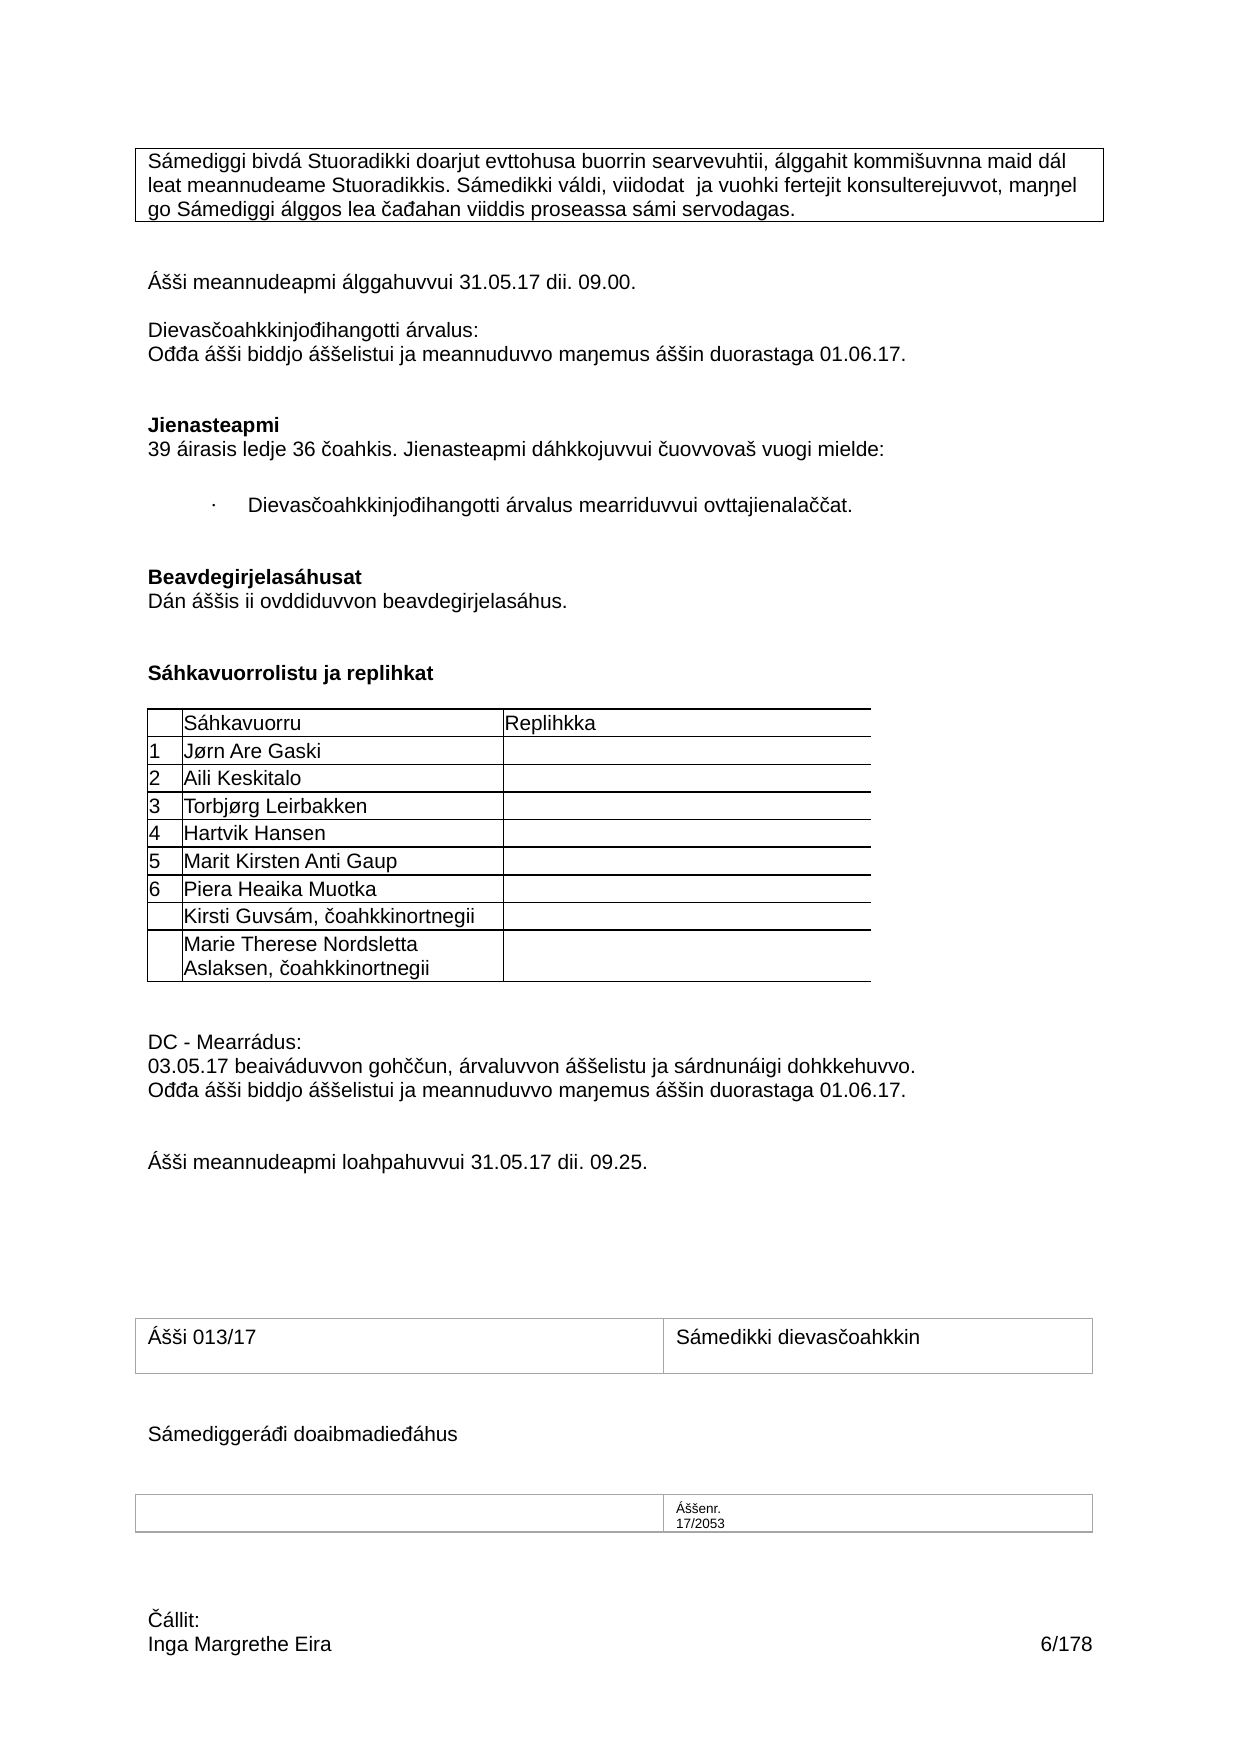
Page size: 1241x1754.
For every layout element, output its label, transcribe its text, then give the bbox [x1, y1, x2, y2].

table_cell Kirsti Guvsám, čoahkkinortnegii [183, 903, 503, 929]
table_header Áššenr. 17/2053 [664, 1495, 1092, 1531]
table_cell [504, 903, 871, 929]
table_cell Piera Heaika Muotka [183, 876, 503, 901]
table_cell [664, 1533, 1092, 1548]
table_cell 2 [148, 765, 182, 791]
table_cell 5 [148, 848, 182, 874]
table_cell [504, 876, 871, 901]
text DC - Mearrádus: [148, 1006, 1093, 1054]
table_cell [148, 903, 182, 929]
table_cell 4 [148, 820, 182, 846]
table_cell Torbjørg Leirbakken [183, 793, 503, 819]
table_header Ášši 013/17 [136, 1319, 663, 1373]
table_cell 6 [148, 876, 182, 901]
text Sámediggeráđi doaibmadieđáhus [148, 1422, 1093, 1446]
table_cell [148, 931, 182, 981]
table_cell [504, 931, 871, 981]
table_header Sámediggi bivdá Stuoradikki doarjut evttohusa buorrin searvevuhtii, álggahit kommišuvnna maid dál leat meannudeame Stuoradikkis. Sámedikki váldi, viidodat ja vuohki fertejit konsulterejuvvot, maŋŋel go Sámediggi álggos lea čađahan viiddis proseassa sámi servodagas. [136, 149, 1103, 221]
table_cell Marie Therese Nordsletta Aslaksen, čoahkkinortnegii [183, 931, 503, 981]
table_header Replihkka [504, 710, 871, 736]
table_cell Aili Keskitalo [183, 765, 503, 791]
table_cell [136, 1533, 664, 1548]
table_cell 1 [148, 737, 182, 763]
table_cell 3 [148, 793, 182, 819]
table_cell Jørn Are Gaski [183, 737, 503, 763]
table_cell [504, 793, 871, 819]
table_cell [504, 737, 871, 763]
table_header [136, 1495, 663, 1531]
table_header 03.05.17 beaiváduvvon gohččun, árvaluvvon áššelistu ja sárdnunáigi dohkkehuvvo. Ođđa ášši biddjo áššelistui ja meannuduvvo maŋemus áššin duorastaga 01.06.17. Ášši meannudeapmi loahpahuvvui 31.05.17 dii. 09.25. [136, 1054, 928, 1174]
table_cell Marit Kirsten Anti Gaup [183, 848, 503, 874]
table_cell [504, 820, 871, 846]
table_header Sámedikki dievasčoahkkin [664, 1319, 1092, 1373]
table_header Sáhkavuorru [183, 710, 503, 736]
table_cell [504, 848, 871, 874]
table_cell Hartvik Hansen [183, 820, 503, 846]
table_header Ášši meannudeapmi álggahuvvui 31.05.17 dii. 09.00. Dievasčoahkkinjođihangotti árvalus: Ođđa ášši biddjo áššelistui ja meannuduvvo maŋemus áššin duorastaga 01.06.17. Jienasteapmi 39 áirasis ledje 36 čoahkis. Jienasteapmi dáhkkojuvvui čuovvovaš vuogi mielde: Dievasčoahkkinjođihangotti árvalus mearriduvvui ovttajienalaččat. Beavdegirjelasáhusat Dán áššis ii ovddiduvvon beavdegirjelasáhus. Sáhkavuorrolistu ja replihkat [136, 270, 919, 982]
table_header [148, 710, 182, 736]
table_cell [504, 765, 871, 791]
